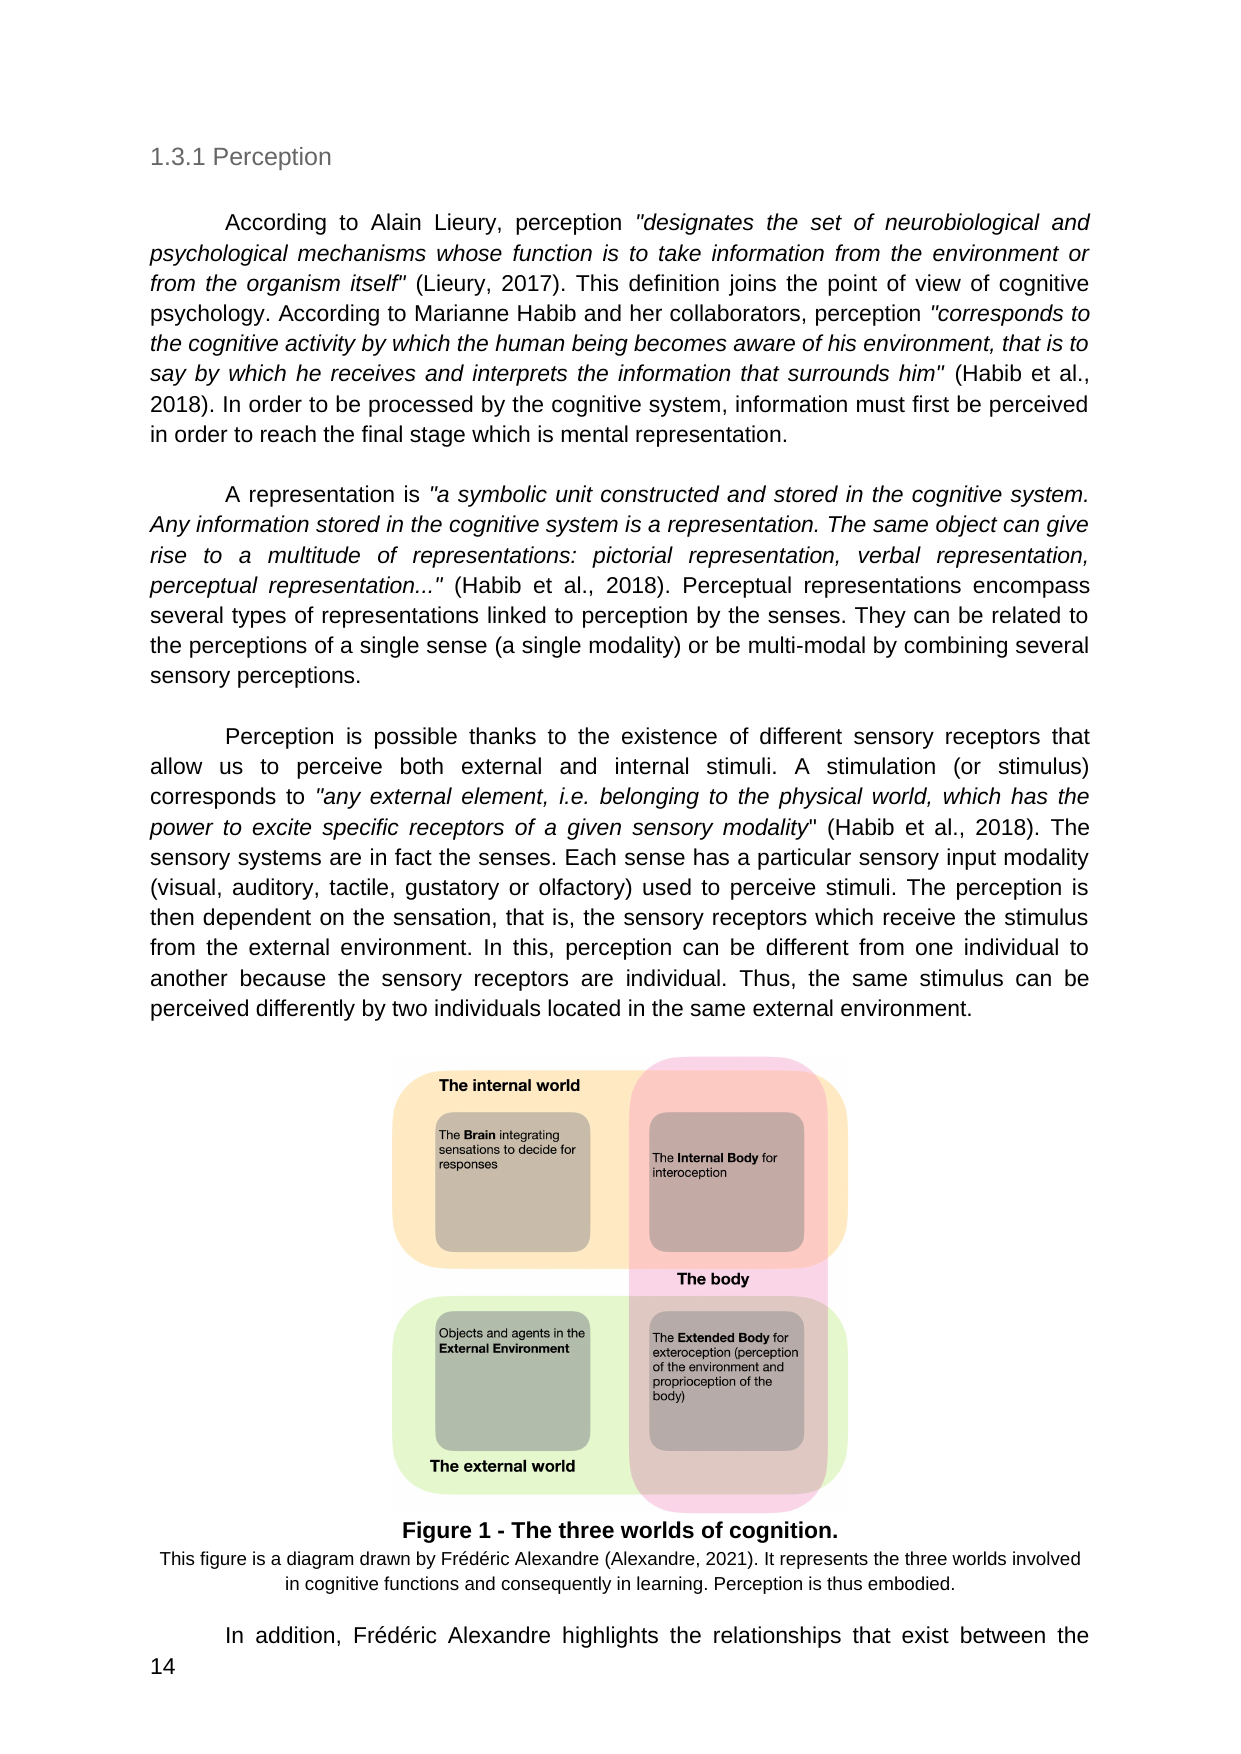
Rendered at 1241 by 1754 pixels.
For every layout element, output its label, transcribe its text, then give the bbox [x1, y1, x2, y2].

text This figure is a diagram drawn by Frédéric Alexandre (Alexandre, 2021). It represents the three worlds involved in cognitive functions and consequently in learning. Perception is thus embodied. [150, 1548, 1090, 1594]
text Perception is possible thanks to the existence of different sensory receptors that allow us to perceive both external and internal stimuli. A stimulation (or stimulus) corresponds to "any external element, i.e. belonging to the physical world, which has the power to excite specific receptors of a given sensory modality" (Habib et al., 2018). The sensory systems are in fact the senses. Each sense has a particular sensory input modality (visual, auditory, tactile, gustatory or olfactory) used to perceive stimuli. The perception is then dependent on the sensation, that is, the sensory receptors which receive the stimulus from the external environment. In this, perception can be different from one individual to another because the sensory receptors are individual. Thus, the same stimulus can be perceived differently by two individuals located in the same external environment. [150, 723, 1090, 1021]
picture [391, 1055, 849, 1514]
text According to Alain Lieury, perception "designates the set of neurobiological and psychological mechanisms whose function is to take information from the environment or from the organism itself" (Lieury, 2017). This definition joins the point of view of cognitive psychology. According to Marianne Habib and her collaborators, perception "corresponds to the cognitive activity by which the human being becomes aware of his environment, that is to say by which he receives and interprets the information that surrounds him" (Habib et al., 2018). In order to be processed by the cognitive system, information must first be perceived in order to reach the final stage which is mental representation. [150, 209, 1090, 447]
text A representation is "a symbolic unit constructed and stored in the cognitive system. Any information stored in the cognitive system is a representation. The same object can give rise to a multitude of representations: pictorial representation, verbal representation, perceptual representation..." (Habib et al., 2018). Perceptual representations encompass several types of representations linked to perception by the senses. They can be related to the perceptions of a single sense (a single modality) or be multi-modal by combining several sensory perceptions. [150, 481, 1090, 689]
text Figure 1 - The three worlds of cognition. [150, 1517, 1090, 1544]
subtitle 1.3.1 Perception [150, 142, 1090, 171]
text In addition, Frédéric Alexandre highlights the relationships that exist between the [150, 1622, 1090, 1648]
